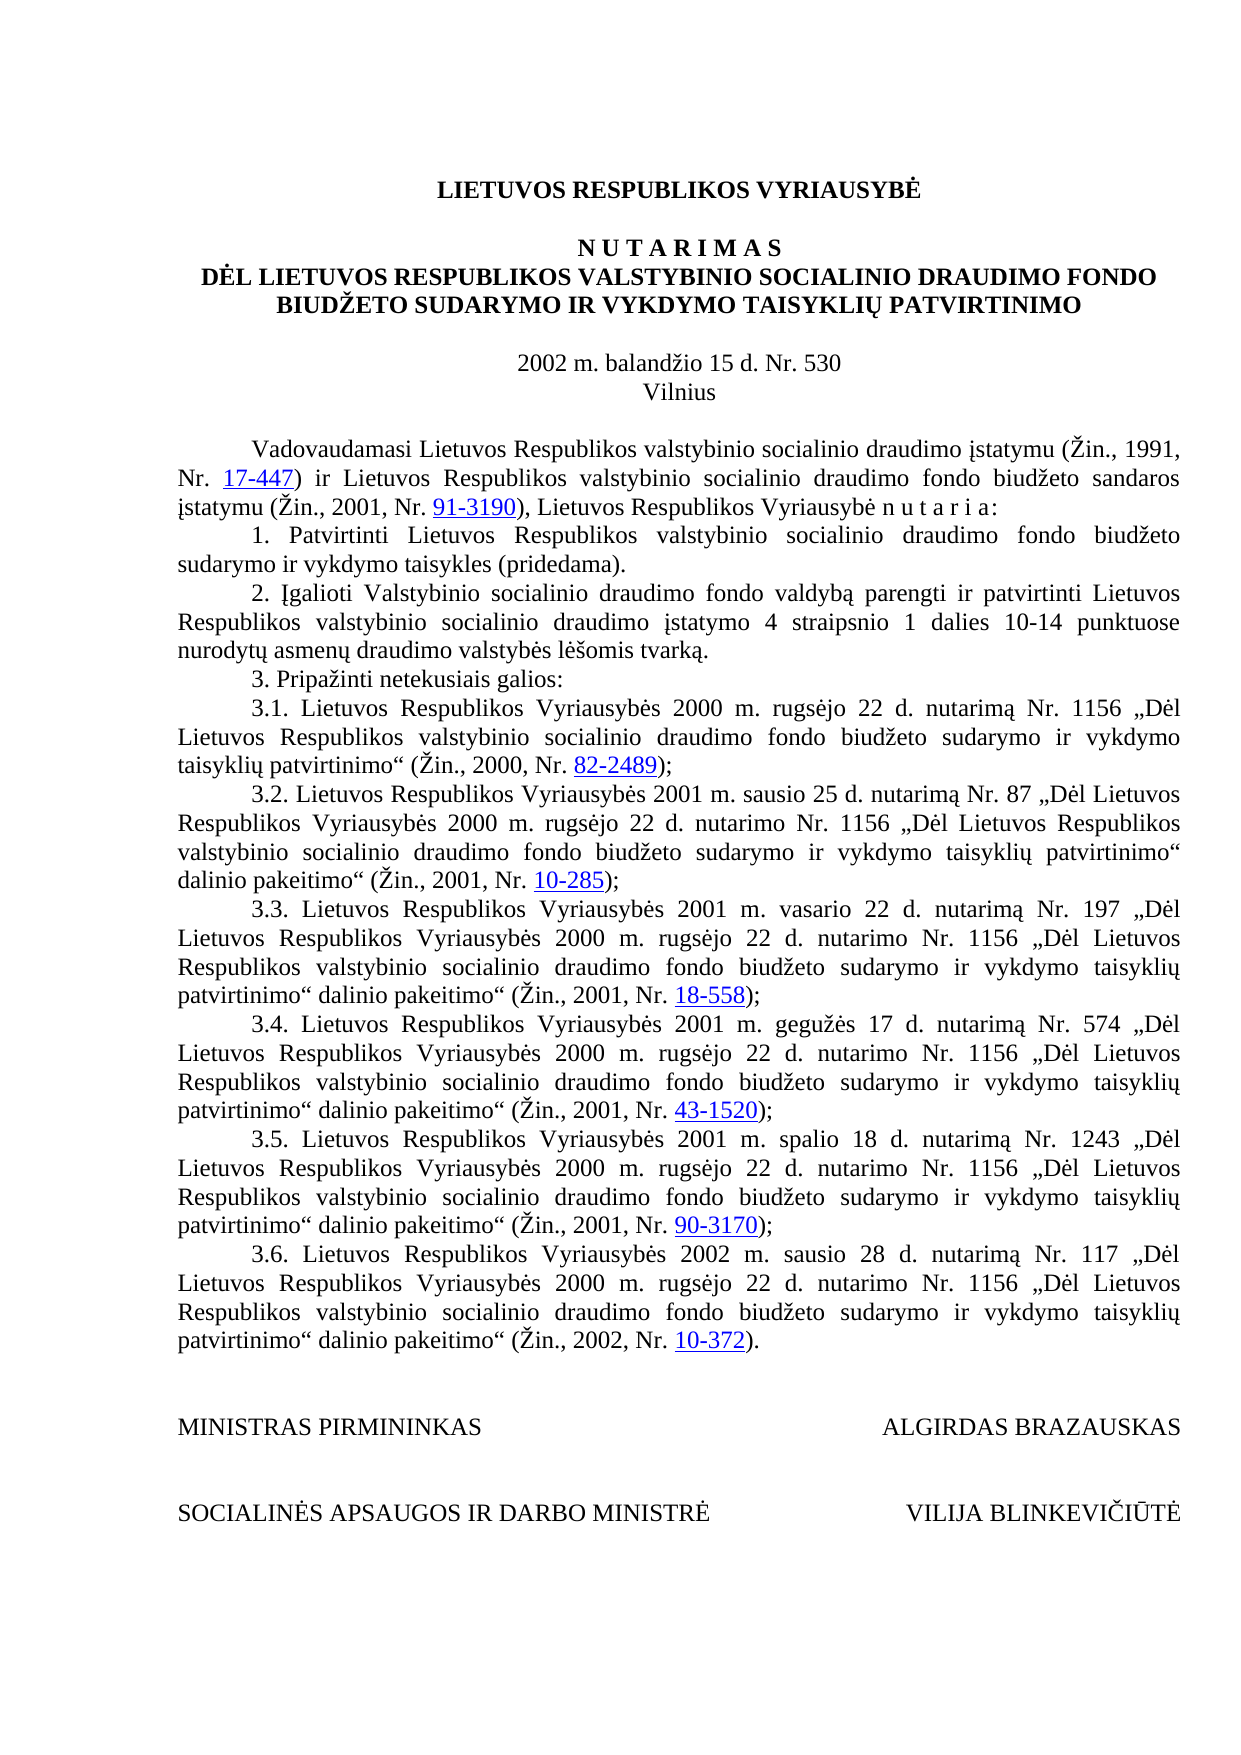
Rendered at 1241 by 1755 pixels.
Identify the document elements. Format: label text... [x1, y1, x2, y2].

text 3.3. Lietuvos Respublikos Vyriausybės 2001 m. vasario 22 d. nutarimą Nr. 197 „Dėl Lietuvos Respublikos Vyriausybės 2000 m. rugsėjo 22 d. nutarimo Nr. 1156 „Dėl Lietuvos Respublikos valstybinio socialinio draudimo fondo biudžeto sudarymo ir vykdymo taisyklių patvirtinimo“ dalinio pakeitimo“ (Žin., 2001, Nr. 18-558); [177, 894, 1181, 1009]
text LIETUVOS RESPUBLIKOS VYRIAUSYBĖ [177, 176, 1181, 204]
text 1. Patvirtinti Lietuvos Respublikos valstybinio socialinio draudimo fondo biudžeto sudarymo ir vykdymo taisykles (pridedama). [177, 521, 1181, 578]
text 2002 m. balandžio 15 d. Nr. 530 [177, 348, 1181, 377]
text Vadovaudamasi Lietuvos Respublikos valstybinio socialinio draudimo įstatymu (Žin., 1991, Nr. 17-447) ir Lietuvos Respublikos valstybinio socialinio draudimo fondo biudžeto sandaros įstatymu (Žin., 2001, Nr. 91-3190), Lietuvos Respublikos Vyriausybė nutaria: [177, 434, 1181, 521]
text 3.5. Lietuvos Respublikos Vyriausybės 2001 m. spalio 18 d. nutarimą Nr. 1243 „Dėl Lietuvos Respublikos Vyriausybės 2000 m. rugsėjo 22 d. nutarimo Nr. 1156 „Dėl Lietuvos Respublikos valstybinio socialinio draudimo fondo biudžeto sudarymo ir vykdymo taisyklių patvirtinimo“ dalinio pakeitimo“ (Žin., 2001, Nr. 90-3170); [177, 1124, 1181, 1239]
text DĖL LIETUVOS RESPUBLIKOS VALSTYBINIO SOCIALINIO DRAUDIMO FONDO BIUDŽETO SUDARYMO IR VYKDYMO TAISYKLIŲ PATVIRTINIMO [177, 262, 1181, 319]
text 3.4. Lietuvos Respublikos Vyriausybės 2001 m. gegužės 17 d. nutarimą Nr. 574 „Dėl Lietuvos Respublikos Vyriausybės 2000 m. rugsėjo 22 d. nutarimo Nr. 1156 „Dėl Lietuvos Respublikos valstybinio socialinio draudimo fondo biudžeto sudarymo ir vykdymo taisyklių patvirtinimo“ dalinio pakeitimo“ (Žin., 2001, Nr. 43-1520); [177, 1009, 1181, 1124]
text MINISTRAS PIRMININKAS ALGIRDAS BRAZAUSKAS [177, 1412, 1181, 1441]
text Vilnius [177, 377, 1181, 406]
text SOCIALINĖS APSAUGOS IR DARBO MINISTRĖ VILIJA BLINKEVIČIŪTĖ [177, 1498, 1181, 1527]
text 3.2. Lietuvos Respublikos Vyriausybės 2001 m. sausio 25 d. nutarimą Nr. 87 „Dėl Lietuvos Respublikos Vyriausybės 2000 m. rugsėjo 22 d. nutarimo Nr. 1156 „Dėl Lietuvos Respublikos valstybinio socialinio draudimo fondo biudžeto sudarymo ir vykdymo taisyklių patvirtinimo“ dalinio pakeitimo“ (Žin., 2001, Nr. 10-285); [177, 779, 1181, 894]
text N U T A R I M A S [177, 233, 1181, 262]
text 3.1. Lietuvos Respublikos Vyriausybės 2000 m. rugsėjo 22 d. nutarimą Nr. 1156 „Dėl Lietuvos Respublikos valstybinio socialinio draudimo fondo biudžeto sudarymo ir vykdymo taisyklių patvirtinimo“ (Žin., 2000, Nr. 82-2489); [177, 693, 1181, 779]
text 2. Įgalioti Valstybinio socialinio draudimo fondo valdybą parengti ir patvirtinti Lietuvos Respublikos valstybinio socialinio draudimo įstatymo 4 straipsnio 1 dalies 10-14 punktuose nurodytų asmenų draudimo valstybės lėšomis tvarką. [177, 578, 1181, 664]
text 3.6. Lietuvos Respublikos Vyriausybės 2002 m. sausio 28 d. nutarimą Nr. 117 „Dėl Lietuvos Respublikos Vyriausybės 2000 m. rugsėjo 22 d. nutarimo Nr. 1156 „Dėl Lietuvos Respublikos valstybinio socialinio draudimo fondo biudžeto sudarymo ir vykdymo taisyklių patvirtinimo“ dalinio pakeitimo“ (Žin., 2002, Nr. 10-372). [177, 1239, 1181, 1354]
text 3. Pripažinti netekusiais galios: [177, 664, 1181, 693]
